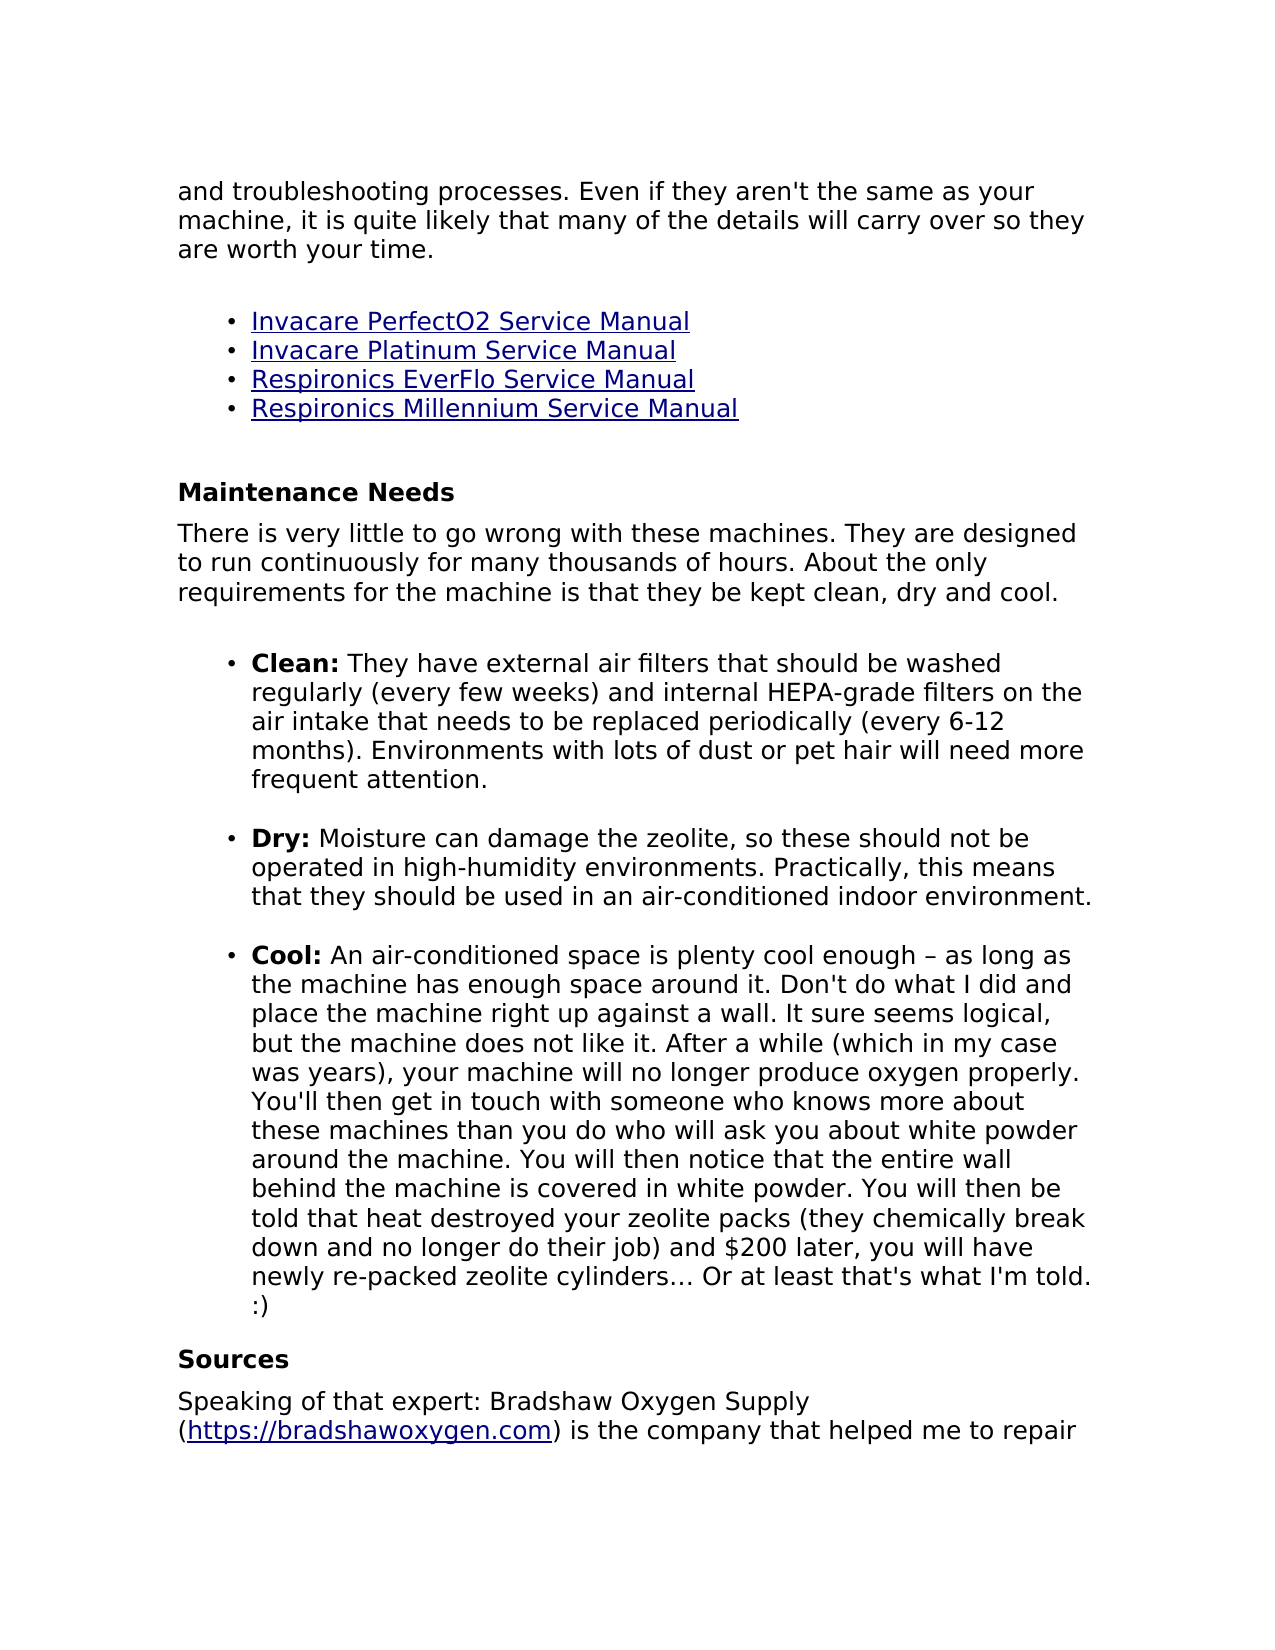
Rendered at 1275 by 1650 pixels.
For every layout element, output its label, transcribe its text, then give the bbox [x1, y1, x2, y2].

subtitle Maintenance Needs [177, 478, 1098, 507]
list Respironics Millennium Service Manual [236, 394, 1098, 423]
list Invacare PerfectO2 Service Manual [236, 307, 1098, 336]
list Cool: An air-conditioned space is plenty cool enough – as long as the machine has enough space around it. Don't do what I did and place the machine right up against a wall. It sure seems logical, but the machine does not like it. After a while (which in my case was years), your machine will no longer produce oxygen properly. You'll then get in touch with someone who knows more about these machines than you do who will ask you about white powder around the machine. You will then notice that the entire wall behind the machine is covered in white powder. You will then be told that heat destroyed your zeolite packs (they chemically break down and no longer do their job) and $200 later, you will have newly re-packed zeolite cylinders… Or at least that's what I'm told. :) [236, 941, 1098, 1320]
list Dry: Moisture can damage the zeolite, so these should not be operated in high-humidity environments. Practically, this means that they should be used in an air-conditioned indoor environment. [236, 824, 1098, 912]
list Clean: They have external air filters that should be washed regularly (every few weeks) and internal HEPA-grade filters on the air intake that needs to be replaced periodically (every 6-12 months). Environments with lots of dust or pet hair will need more frequent attention. [236, 649, 1098, 795]
text and troubleshooting processes. Even if they aren't the same as your machine, it is quite likely that many of the details will carry over so they are worth your time. [177, 177, 1098, 265]
list Invacare Platinum Service Manual [236, 336, 1098, 365]
subtitle Sources [177, 1345, 1098, 1374]
text Speaking of that expert: Bradshaw Oxygen Supply (https://bradshawoxygen.com) is the company that helped me to repair [177, 1387, 1098, 1445]
list Respironics EverFlo Service Manual [236, 365, 1098, 394]
text There is very little to go wrong with these machines. They are designed to run continuously for many thousands of hours. About the only requirements for the machine is that they be kept clean, dry and cool. [177, 519, 1098, 607]
